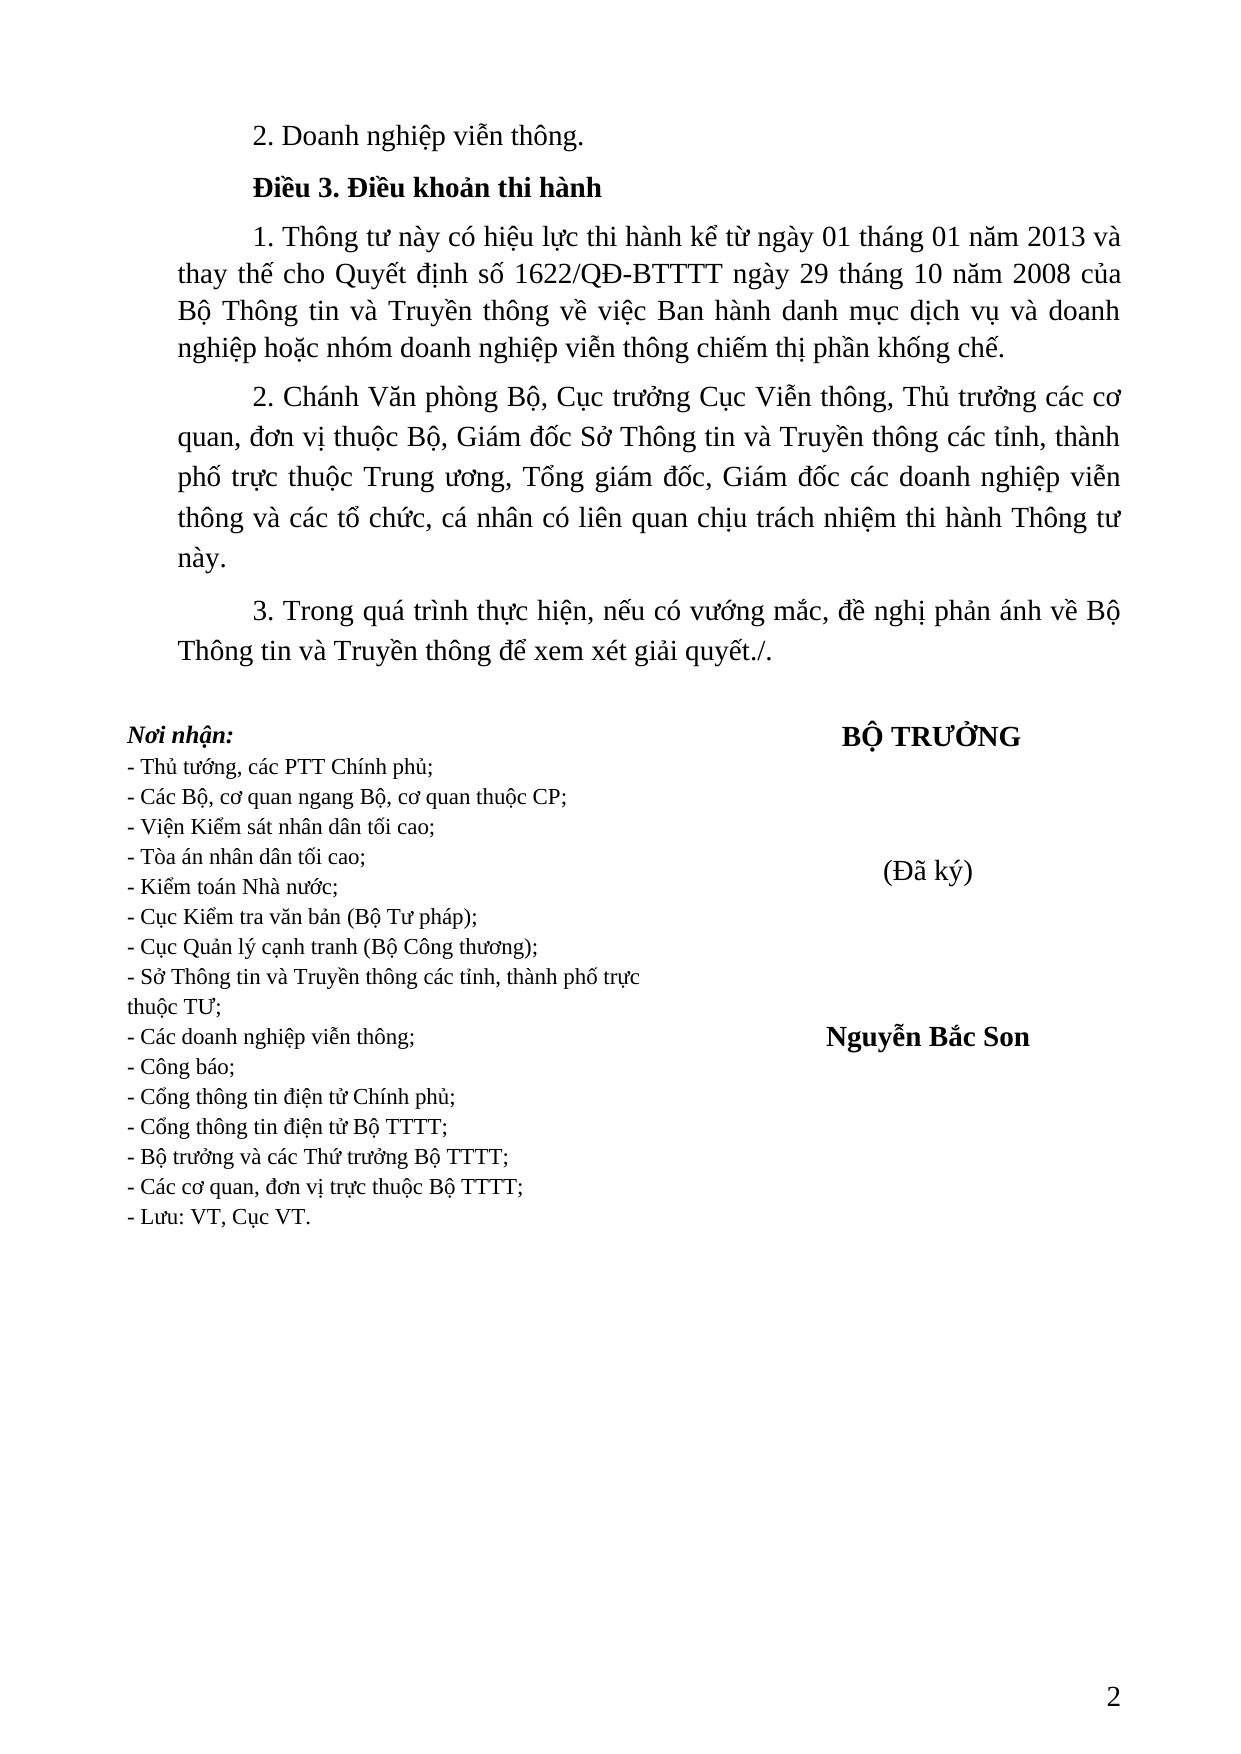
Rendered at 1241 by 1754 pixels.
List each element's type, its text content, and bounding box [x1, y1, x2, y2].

text Điều 3. Điều khoản thi hành [177, 170, 1122, 203]
text 2. Chánh Văn phòng Bộ, Cục trưởng Cục Viễn thông, Thủ trưởng các cơ quan, đơn vị thuộc Bộ, Giám đốc Sở Thông tin và Truyền thông các tỉnh, thành phố trực thuộc Trung ương, Tổng giám đốc, Giám đốc các doanh nghiệp viễn thông và các tổ chức, cá nhân có liên quan chịu trách nhiệm thi hành Thông tư này. [177, 379, 1122, 573]
table_header Nơi nhận: - Thủ tướng, các PTT Chính phủ; - Các Bộ, cơ quan ngang Bộ, cơ quan thuộc CP; - Viện Kiểm sát nhân dân tối cao; - Tòa án nhân dân tối cao; - Kiểm toán Nhà nước; - Cục Kiểm tra văn bản (Bộ Tư pháp); - Cục Quản lý cạnh tranh (Bộ Công thương); - Sở Thông tin và Truyền thông các tỉnh, thành phố trực thuộc TƯ; - Các doanh nghiệp viễn thông; - Công báo; - Cổng thông tin điện tử Chính phủ; - Cổng thông tin điện tử Bộ TTTT; - Bộ trưởng và các Thứ trưởng Bộ TTTT; - Các cơ quan, đơn vị trực thuộc Bộ TTTT; - Lưu: VT, Cục VT. [121, 719, 666, 1263]
text 3. Trong quá trình thực hiện, nếu có vướng mắc, đề nghị phản ánh về Bộ Thông tin và Truyền thông để xem xét giải quyết./. [177, 593, 1122, 666]
text 1. Thông tư này có hiệu lực thi hành kể từ ngày 01 tháng 01 năm 2013 và thay thế cho Quyết định số 1622/QĐ-BTTTT ngày 29 tháng 10 năm 2008 của Bộ Thông tin và Truyền thông về việc Ban hành danh mục dịch vụ và doanh nghiệp hoặc nhóm doanh nghiệp viễn thông chiếm thị phần khống chế. [177, 219, 1122, 363]
text 2. Doanh nghiệp viễn thông. [177, 118, 1122, 152]
table_header BỘ TRƯỞNG (Đã ký) Nguyễn Bắc Son [666, 719, 1190, 1263]
